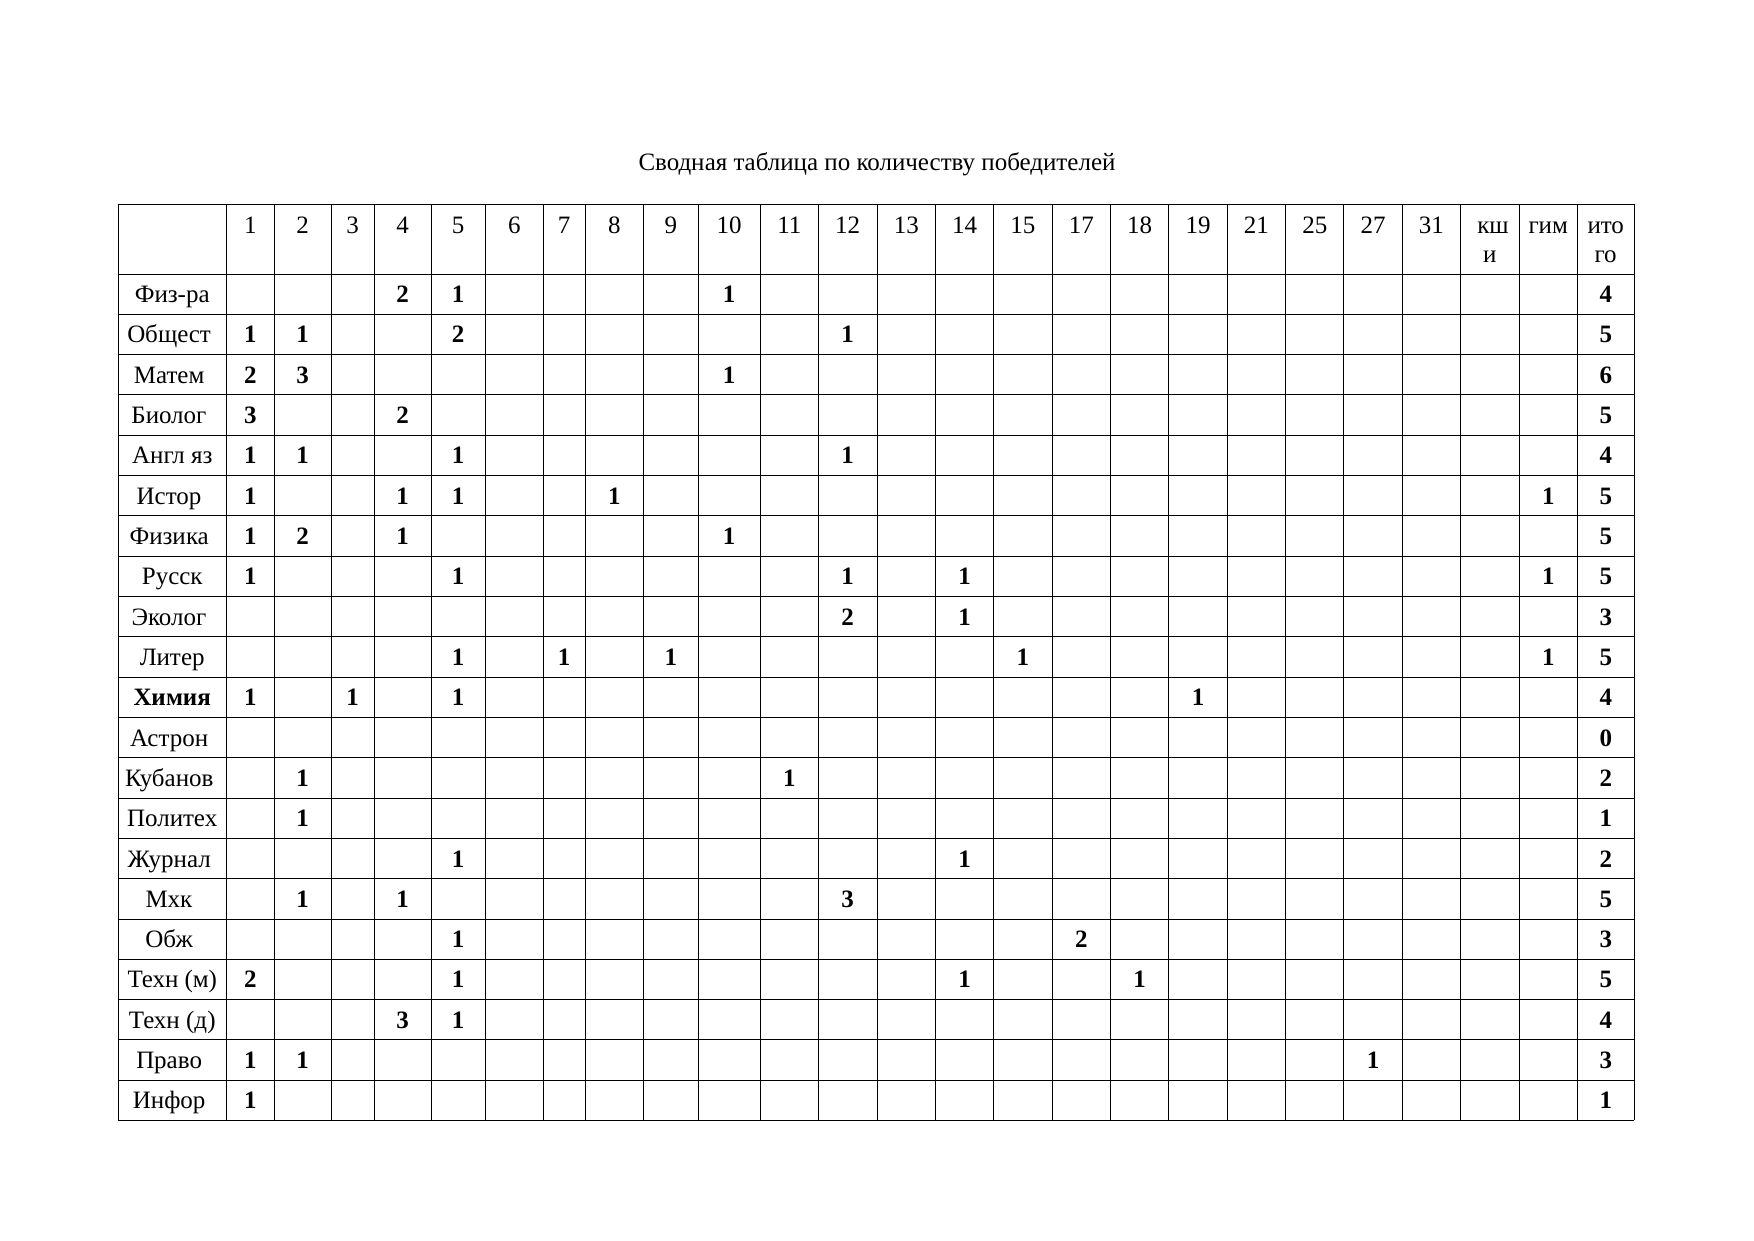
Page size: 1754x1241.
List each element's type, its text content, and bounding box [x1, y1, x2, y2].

table_cell Политех [119, 799, 226, 838]
table_cell [332, 799, 374, 838]
table_cell [1286, 1081, 1343, 1120]
table_cell [1111, 718, 1168, 757]
table_cell [699, 678, 760, 717]
table_cell [1228, 355, 1285, 394]
table_cell [761, 678, 818, 717]
table_cell [699, 1040, 760, 1080]
table_cell [644, 1081, 698, 1120]
table_cell [936, 275, 993, 314]
table_cell [1053, 799, 1110, 838]
table_cell [761, 1081, 818, 1120]
table_cell [586, 1000, 643, 1039]
table_cell [332, 920, 374, 959]
table_header 1 [227, 205, 274, 273]
table_cell [1053, 516, 1110, 556]
table_cell [1169, 920, 1227, 959]
table_cell Физика [119, 516, 226, 556]
table_cell 1 [227, 315, 274, 354]
table_cell [544, 1040, 585, 1080]
table_cell [432, 879, 485, 918]
table_cell 2 [1578, 758, 1634, 797]
table_cell [994, 879, 1052, 918]
table_cell [1286, 516, 1343, 556]
table_cell [486, 557, 543, 596]
table_header 10 [699, 205, 760, 273]
table_cell 1 [819, 557, 877, 596]
table_cell 1 [994, 637, 1052, 677]
table_cell [699, 1000, 760, 1039]
table_cell [819, 637, 877, 677]
table_cell [878, 718, 935, 757]
table_cell 2 [227, 960, 274, 999]
table_cell [1286, 718, 1343, 757]
table_cell [586, 799, 643, 838]
table_cell [994, 960, 1052, 999]
table_cell [227, 637, 274, 677]
table_cell [644, 1040, 698, 1080]
table_cell [586, 395, 643, 435]
table_cell [644, 516, 698, 556]
table_cell [375, 839, 431, 878]
table_cell [486, 718, 543, 757]
table_cell [544, 718, 585, 757]
table_cell [1053, 879, 1110, 918]
table_cell [1169, 960, 1227, 999]
table_cell [1111, 395, 1168, 435]
table_cell [1403, 718, 1460, 757]
table_cell 2 [1578, 839, 1634, 878]
table_cell [1286, 476, 1343, 515]
table_cell [1344, 920, 1402, 959]
table_header 13 [878, 205, 935, 273]
table_header 7 [544, 205, 585, 273]
table_cell 1 [761, 758, 818, 797]
table_cell 1 [227, 678, 274, 717]
table_cell [994, 395, 1052, 435]
table_cell [544, 960, 585, 999]
table_cell [1286, 839, 1343, 878]
table_cell [1169, 557, 1227, 596]
table_cell [544, 516, 585, 556]
table_cell 5 [1578, 516, 1634, 556]
table_cell [1344, 1081, 1402, 1120]
table_cell 1 [432, 557, 485, 596]
table_cell 1 [699, 275, 760, 314]
table_cell [432, 758, 485, 797]
table_cell [375, 799, 431, 838]
table_cell [1344, 678, 1402, 717]
table_cell [275, 597, 331, 636]
table_cell [486, 920, 543, 959]
table_cell [878, 315, 935, 354]
table_cell [586, 597, 643, 636]
table_cell [819, 516, 877, 556]
table_cell 2 [275, 516, 331, 556]
table_cell [699, 476, 760, 515]
table_cell 1 [819, 315, 877, 354]
table_cell [699, 597, 760, 636]
table_cell [1228, 1000, 1285, 1039]
table_cell [936, 1000, 993, 1039]
table_cell [1520, 678, 1577, 717]
table_cell [432, 516, 485, 556]
table_cell [936, 718, 993, 757]
table_cell [878, 758, 935, 797]
table_cell [699, 799, 760, 838]
table_cell [586, 355, 643, 394]
table_cell [486, 960, 543, 999]
table_cell [544, 557, 585, 596]
table_cell [332, 1081, 374, 1120]
table_cell [1520, 920, 1577, 959]
table_cell [994, 476, 1052, 515]
table_cell [544, 476, 585, 515]
table_cell [275, 1081, 331, 1120]
table_cell [878, 879, 935, 918]
table_header 17 [1053, 205, 1110, 273]
table_cell Эколог [119, 597, 226, 636]
table_header гим [1520, 205, 1577, 273]
table_cell 1 [275, 436, 331, 475]
table_cell [1461, 476, 1519, 515]
table_cell [878, 355, 935, 394]
table_cell [1169, 1000, 1227, 1039]
table_cell [761, 436, 818, 475]
table_cell [1228, 436, 1285, 475]
table_cell 1 [432, 960, 485, 999]
table_cell Матем [119, 355, 226, 394]
table_cell [486, 637, 543, 677]
table_cell [1403, 1081, 1460, 1120]
table_cell [644, 557, 698, 596]
table_cell [761, 476, 818, 515]
table_cell [1461, 678, 1519, 717]
table_cell [275, 718, 331, 757]
table_cell [544, 355, 585, 394]
table_cell [1228, 476, 1285, 515]
table_cell 3 [1578, 1040, 1634, 1080]
table_cell [1228, 1040, 1285, 1080]
table_cell [1461, 758, 1519, 797]
table_cell [819, 799, 877, 838]
table_cell [1111, 1000, 1168, 1039]
table_cell [1053, 758, 1110, 797]
table_cell [1228, 516, 1285, 556]
table_cell [819, 960, 877, 999]
table_cell [586, 960, 643, 999]
table_cell [375, 597, 431, 636]
table_cell [544, 758, 585, 797]
table_cell [1403, 879, 1460, 918]
table_cell [761, 275, 818, 314]
table_cell [332, 839, 374, 878]
table_cell [1228, 718, 1285, 757]
table_cell [1286, 315, 1343, 354]
table_cell [1169, 315, 1227, 354]
table_cell [1169, 799, 1227, 838]
table_cell [1520, 355, 1577, 394]
table_cell [586, 758, 643, 797]
table_cell [1344, 758, 1402, 797]
table_header 5 [432, 205, 485, 273]
table_header 12 [819, 205, 877, 273]
table_cell [936, 315, 993, 354]
table_cell [819, 839, 877, 878]
table_cell [699, 758, 760, 797]
table_cell [1111, 1081, 1168, 1120]
table_cell [1053, 637, 1110, 677]
table_cell 5 [1578, 476, 1634, 515]
table_cell 1 [1578, 1081, 1634, 1120]
table_cell [878, 275, 935, 314]
table_cell 2 [227, 355, 274, 394]
table_cell [1169, 476, 1227, 515]
table_cell [1228, 839, 1285, 878]
table_cell [586, 718, 643, 757]
table_cell [1520, 315, 1577, 354]
table_cell 1 [227, 1081, 274, 1120]
table_cell [761, 597, 818, 636]
table_cell [375, 718, 431, 757]
table_cell [227, 1000, 274, 1039]
table_cell Журнал [119, 839, 226, 878]
table_cell [1053, 597, 1110, 636]
table_cell [1286, 637, 1343, 677]
table_cell [644, 436, 698, 475]
table_cell [1111, 355, 1168, 394]
table_cell 1 [1520, 476, 1577, 515]
table_cell [819, 275, 877, 314]
table_cell [1053, 436, 1110, 475]
table_cell [1403, 799, 1460, 838]
table_cell 1 [699, 355, 760, 394]
table_cell 1 [936, 960, 993, 999]
table_cell 1 [432, 678, 485, 717]
table_cell 1 [1111, 960, 1168, 999]
table_cell [1286, 678, 1343, 717]
table_cell [819, 476, 877, 515]
table_cell [1053, 315, 1110, 354]
table_cell Право [119, 1040, 226, 1080]
table_cell [486, 355, 543, 394]
table_cell [994, 315, 1052, 354]
table_cell [332, 355, 374, 394]
table_cell [994, 436, 1052, 475]
table_cell Инфор [119, 1081, 226, 1120]
table_cell [1053, 1040, 1110, 1080]
table_cell [699, 920, 760, 959]
table_cell Англ яз [119, 436, 226, 475]
table_cell [644, 960, 698, 999]
table_cell 1 [227, 516, 274, 556]
table_cell [586, 920, 643, 959]
table_cell [332, 637, 374, 677]
table_cell Русск [119, 557, 226, 596]
table_cell [878, 597, 935, 636]
table_cell [1286, 275, 1343, 314]
table_cell [1344, 879, 1402, 918]
table_cell 1 [432, 637, 485, 677]
table_cell [486, 1081, 543, 1120]
table_cell [1403, 436, 1460, 475]
table_cell [878, 839, 935, 878]
table_cell 1 [275, 799, 331, 838]
table_header 27 [1344, 205, 1402, 273]
table_cell 3 [819, 879, 877, 918]
table_cell [699, 879, 760, 918]
table_cell [432, 1040, 485, 1080]
table_cell [332, 516, 374, 556]
table_cell [1520, 436, 1577, 475]
table_cell 1 [375, 879, 431, 918]
table_cell [227, 920, 274, 959]
table_cell [586, 1040, 643, 1080]
table_cell [644, 678, 698, 717]
table_cell 4 [1578, 678, 1634, 717]
table_cell [1461, 355, 1519, 394]
table_cell [332, 758, 374, 797]
table_cell 1 [375, 516, 431, 556]
table_cell Астрон [119, 718, 226, 757]
table_cell [1111, 315, 1168, 354]
table_cell 4 [1578, 436, 1634, 475]
table_cell [936, 879, 993, 918]
table_cell [644, 275, 698, 314]
table_cell [275, 1000, 331, 1039]
table_cell 1 [432, 275, 485, 314]
table_cell [486, 315, 543, 354]
table_cell [994, 557, 1052, 596]
table_cell [994, 678, 1052, 717]
table_cell [227, 799, 274, 838]
table_cell [1169, 436, 1227, 475]
table_cell [878, 678, 935, 717]
table_cell [1286, 597, 1343, 636]
table_cell [936, 1081, 993, 1120]
table_cell [1403, 920, 1460, 959]
table_cell [1169, 395, 1227, 435]
table_cell [644, 355, 698, 394]
table_cell [332, 1040, 374, 1080]
table_cell 5 [1578, 395, 1634, 435]
table_cell [1344, 395, 1402, 435]
table_cell 3 [1578, 597, 1634, 636]
table_cell [1111, 839, 1168, 878]
table_cell 1 [586, 476, 643, 515]
table_cell 3 [227, 395, 274, 435]
table_cell [1286, 436, 1343, 475]
table_cell [544, 839, 585, 878]
table_cell [1520, 758, 1577, 797]
table_cell [699, 718, 760, 757]
table_cell [375, 315, 431, 354]
table_cell [644, 799, 698, 838]
table_cell [994, 758, 1052, 797]
table_cell [1228, 879, 1285, 918]
table_cell [375, 920, 431, 959]
table_cell [544, 678, 585, 717]
table_cell [227, 718, 274, 757]
table_cell [544, 1081, 585, 1120]
table_cell [1461, 436, 1519, 475]
table_cell [994, 718, 1052, 757]
table_cell [761, 879, 818, 918]
table_cell [1344, 275, 1402, 314]
table_cell [1403, 395, 1460, 435]
table_cell [586, 839, 643, 878]
table_cell 1 [936, 597, 993, 636]
table_cell 2 [432, 315, 485, 354]
table_cell [1053, 355, 1110, 394]
table_cell [1520, 799, 1577, 838]
table_cell [486, 678, 543, 717]
table_cell [699, 839, 760, 878]
table_cell [644, 1000, 698, 1039]
table_cell [1461, 275, 1519, 314]
table_cell [761, 637, 818, 677]
table_cell [586, 275, 643, 314]
table_cell [432, 355, 485, 394]
table_cell [1169, 1040, 1227, 1080]
table_cell [275, 476, 331, 515]
table_header [119, 205, 226, 273]
table_cell [1169, 597, 1227, 636]
table_cell [1169, 718, 1227, 757]
table_cell [878, 920, 935, 959]
table_cell [819, 395, 877, 435]
table_cell [544, 1000, 585, 1039]
table_cell Мхк [119, 879, 226, 918]
table_cell [1403, 557, 1460, 596]
table_cell [761, 516, 818, 556]
table_cell [1344, 476, 1402, 515]
table_cell [275, 839, 331, 878]
table_cell 1 [227, 436, 274, 475]
table_cell [1520, 597, 1577, 636]
table_header 18 [1111, 205, 1168, 273]
table_cell [332, 395, 374, 435]
table_cell [1228, 637, 1285, 677]
table_cell [1344, 1000, 1402, 1039]
table_cell [1520, 1081, 1577, 1120]
table_cell [644, 920, 698, 959]
table_cell [936, 1040, 993, 1080]
table_cell [486, 1000, 543, 1039]
table_cell [1286, 395, 1343, 435]
table_cell [1520, 516, 1577, 556]
table_cell [1520, 839, 1577, 878]
table_cell 1 [432, 436, 485, 475]
table_cell [486, 758, 543, 797]
table_cell [878, 637, 935, 677]
table_cell 1 [227, 1040, 274, 1080]
table_cell [586, 436, 643, 475]
table_cell [819, 920, 877, 959]
table_cell [936, 799, 993, 838]
table_cell [761, 395, 818, 435]
table_cell 1 [1344, 1040, 1402, 1080]
table_cell [1111, 758, 1168, 797]
table_cell 2 [375, 395, 431, 435]
table_cell [1403, 960, 1460, 999]
table_cell [1169, 637, 1227, 677]
table_cell [1403, 315, 1460, 354]
table_cell [227, 758, 274, 797]
table_cell [1286, 879, 1343, 918]
table_cell [1053, 476, 1110, 515]
table_cell [375, 557, 431, 596]
table_cell [819, 1040, 877, 1080]
table_cell [486, 839, 543, 878]
table_cell Кубанов [119, 758, 226, 797]
table_cell [1344, 436, 1402, 475]
table_cell [586, 557, 643, 596]
table_cell [1461, 839, 1519, 878]
table_cell 3 [1578, 920, 1634, 959]
table_cell 1 [1520, 637, 1577, 677]
table_cell [544, 879, 585, 918]
table_cell [275, 637, 331, 677]
table_cell 1 [275, 1040, 331, 1080]
table_cell [1228, 758, 1285, 797]
table_cell 1 [644, 637, 698, 677]
table_cell 5 [1578, 879, 1634, 918]
table_header 6 [486, 205, 543, 273]
table_cell 1 [1578, 799, 1634, 838]
table_cell [699, 557, 760, 596]
table_cell [761, 920, 818, 959]
table_cell [644, 839, 698, 878]
table_cell [1461, 1040, 1519, 1080]
text Сводная таблица по количеству победителей [118, 147, 1636, 176]
table_cell [486, 395, 543, 435]
table_cell [1403, 597, 1460, 636]
table_cell [1344, 637, 1402, 677]
table_header 9 [644, 205, 698, 273]
table_header 15 [994, 205, 1052, 273]
table_cell [486, 597, 543, 636]
table_cell Биолог [119, 395, 226, 435]
table_cell [1228, 1081, 1285, 1120]
table_cell [1169, 1081, 1227, 1120]
table_cell [1403, 1000, 1460, 1039]
table_cell [994, 1081, 1052, 1120]
table_header 25 [1286, 205, 1343, 273]
table_cell [1053, 960, 1110, 999]
table_cell [332, 275, 374, 314]
table_header 3 [332, 205, 374, 273]
table_cell 3 [375, 1000, 431, 1039]
table_cell [1053, 678, 1110, 717]
table_cell [1228, 315, 1285, 354]
table_cell [994, 516, 1052, 556]
table_cell 1 [936, 839, 993, 878]
table_cell [1111, 436, 1168, 475]
table_cell [644, 315, 698, 354]
table_cell [486, 1040, 543, 1080]
table_cell [486, 879, 543, 918]
table_cell [275, 275, 331, 314]
table_cell [1053, 839, 1110, 878]
table_cell [1344, 557, 1402, 596]
table_cell Общест [119, 315, 226, 354]
table_cell 1 [332, 678, 374, 717]
table_cell [1461, 879, 1519, 918]
table_cell [1169, 275, 1227, 314]
table_header 8 [586, 205, 643, 273]
table_cell [1461, 637, 1519, 677]
table_cell [761, 355, 818, 394]
table_cell 1 [432, 920, 485, 959]
table_cell [1461, 718, 1519, 757]
table_cell [1111, 476, 1168, 515]
table_cell [375, 678, 431, 717]
table_cell [819, 758, 877, 797]
table_cell [1461, 597, 1519, 636]
table_cell [1169, 839, 1227, 878]
table_cell [936, 637, 993, 677]
table_cell [644, 718, 698, 757]
table_cell [1228, 395, 1285, 435]
table_header 2 [275, 205, 331, 273]
table_cell 1 [432, 839, 485, 878]
table_cell [332, 557, 374, 596]
table_cell [699, 395, 760, 435]
table_cell [1461, 557, 1519, 596]
table_cell 4 [1578, 1000, 1634, 1039]
table_cell [275, 678, 331, 717]
table_cell [761, 557, 818, 596]
table_cell [994, 1040, 1052, 1080]
table_cell 1 [432, 476, 485, 515]
table_cell [878, 557, 935, 596]
table_cell [1461, 920, 1519, 959]
table_cell [1520, 395, 1577, 435]
table_cell [819, 718, 877, 757]
table_header 19 [1169, 205, 1227, 273]
table_cell [936, 678, 993, 717]
table_cell [819, 355, 877, 394]
table_cell [227, 275, 274, 314]
table_cell [1403, 839, 1460, 878]
table_cell [1053, 1000, 1110, 1039]
table_cell [1403, 637, 1460, 677]
table_cell [275, 920, 331, 959]
table_cell [1286, 799, 1343, 838]
table_cell [275, 395, 331, 435]
table_cell [1228, 678, 1285, 717]
table_cell [761, 1040, 818, 1080]
table_cell 0 [1578, 718, 1634, 757]
table_cell [586, 516, 643, 556]
table_cell [375, 960, 431, 999]
table_cell [878, 1081, 935, 1120]
table_cell [1286, 1000, 1343, 1039]
table_cell [936, 920, 993, 959]
table_cell [878, 1040, 935, 1080]
table_cell [1461, 395, 1519, 435]
table_cell 1 [936, 557, 993, 596]
table_cell [1286, 1040, 1343, 1080]
table_cell [878, 516, 935, 556]
table_cell [1111, 678, 1168, 717]
table_cell 3 [275, 355, 331, 394]
table_cell [1111, 516, 1168, 556]
table_cell [936, 395, 993, 435]
table_cell [486, 436, 543, 475]
table_cell 1 [819, 436, 877, 475]
table_cell [878, 436, 935, 475]
table_cell [761, 799, 818, 838]
table_cell [1520, 718, 1577, 757]
table_cell [332, 1000, 374, 1039]
table_cell [1169, 355, 1227, 394]
table_cell [1461, 315, 1519, 354]
table_cell [936, 476, 993, 515]
table_cell [1286, 758, 1343, 797]
table_cell [936, 758, 993, 797]
table_cell [1169, 879, 1227, 918]
table_cell [1344, 355, 1402, 394]
table_cell [1286, 355, 1343, 394]
table_cell [375, 1081, 431, 1120]
table_cell [1111, 879, 1168, 918]
table_cell [486, 516, 543, 556]
table_cell [375, 355, 431, 394]
table_cell [994, 355, 1052, 394]
table_cell [332, 960, 374, 999]
table_cell [644, 879, 698, 918]
table_cell [227, 597, 274, 636]
table_header 4 [375, 205, 431, 273]
table_cell Литер [119, 637, 226, 677]
table_cell [1344, 799, 1402, 838]
table_cell [1403, 275, 1460, 314]
table_cell [332, 315, 374, 354]
table_cell [699, 960, 760, 999]
table_cell 1 [432, 1000, 485, 1039]
table_cell [1403, 476, 1460, 515]
table_cell [994, 1000, 1052, 1039]
table_cell [1344, 315, 1402, 354]
table_cell 2 [1053, 920, 1110, 959]
table_cell [1344, 718, 1402, 757]
table_header кши [1461, 205, 1519, 273]
table_cell [586, 637, 643, 677]
table_cell [544, 597, 585, 636]
table_cell Физ-ра [119, 275, 226, 314]
table_cell [878, 799, 935, 838]
table_cell [1461, 1000, 1519, 1039]
table_cell [819, 1081, 877, 1120]
table_cell 5 [1578, 637, 1634, 677]
table_cell [1461, 799, 1519, 838]
table_cell 2 [819, 597, 877, 636]
table_cell [936, 436, 993, 475]
table_cell 1 [544, 637, 585, 677]
table_cell [761, 1000, 818, 1039]
table_cell [432, 718, 485, 757]
table_cell [1053, 557, 1110, 596]
table_cell [544, 315, 585, 354]
table_cell [486, 275, 543, 314]
table_cell 5 [1578, 557, 1634, 596]
table_cell [1286, 960, 1343, 999]
table_cell [432, 1081, 485, 1120]
table_cell [432, 799, 485, 838]
table_cell 1 [275, 758, 331, 797]
table_cell [761, 960, 818, 999]
table_cell [332, 476, 374, 515]
table_cell [332, 597, 374, 636]
table_cell [1461, 1081, 1519, 1120]
table_cell [544, 799, 585, 838]
table_cell [586, 315, 643, 354]
table_cell 2 [375, 275, 431, 314]
table_cell [432, 597, 485, 636]
table_cell [275, 960, 331, 999]
table_cell [1286, 920, 1343, 959]
table_cell [1111, 637, 1168, 677]
table_cell [994, 799, 1052, 838]
table_cell [878, 395, 935, 435]
table_cell [994, 597, 1052, 636]
table_cell [1286, 557, 1343, 596]
table_cell [1111, 1040, 1168, 1080]
table_cell 4 [1578, 275, 1634, 314]
table_cell [699, 1081, 760, 1120]
table_cell Техн (д) [119, 1000, 226, 1039]
table_header 11 [761, 205, 818, 273]
table_cell [994, 839, 1052, 878]
table_cell [878, 1000, 935, 1039]
table_cell [332, 436, 374, 475]
table_header итого [1578, 205, 1634, 273]
table_cell [544, 920, 585, 959]
table_cell [878, 960, 935, 999]
table_cell 1 [1169, 678, 1227, 717]
table_cell 6 [1578, 355, 1634, 394]
table_cell [1228, 960, 1285, 999]
table_cell 1 [1520, 557, 1577, 596]
table_cell [819, 678, 877, 717]
table_cell [586, 879, 643, 918]
table_header 14 [936, 205, 993, 273]
table_cell Химия [119, 678, 226, 717]
table_cell [375, 758, 431, 797]
table_cell [332, 879, 374, 918]
table_cell [486, 476, 543, 515]
table_cell [1228, 799, 1285, 838]
table_cell [761, 315, 818, 354]
table_cell [1053, 718, 1110, 757]
table_cell 1 [375, 476, 431, 515]
table_cell Обж [119, 920, 226, 959]
table_cell [1520, 1000, 1577, 1039]
table_cell [1053, 1081, 1110, 1120]
table_cell 1 [227, 557, 274, 596]
table_cell [375, 1040, 431, 1080]
table_cell [1111, 275, 1168, 314]
table_cell [644, 597, 698, 636]
table_cell 1 [227, 476, 274, 515]
table_cell [1461, 516, 1519, 556]
table_cell [699, 315, 760, 354]
table_cell [699, 436, 760, 475]
table_cell [761, 839, 818, 878]
table_cell 5 [1578, 960, 1634, 999]
table_cell [644, 395, 698, 435]
table_cell [1169, 758, 1227, 797]
table_cell [332, 718, 374, 757]
table_cell [644, 758, 698, 797]
table_header 31 [1403, 205, 1460, 273]
table_cell [819, 1000, 877, 1039]
table_cell [1403, 758, 1460, 797]
table_cell [1403, 1040, 1460, 1080]
table_cell [544, 275, 585, 314]
table_cell [1111, 920, 1168, 959]
table_cell 1 [275, 315, 331, 354]
table_cell [486, 799, 543, 838]
table_cell [1520, 879, 1577, 918]
table_header 21 [1228, 205, 1285, 273]
table_cell [1111, 557, 1168, 596]
table_cell [644, 476, 698, 515]
table_cell 1 [275, 879, 331, 918]
table_cell [1344, 960, 1402, 999]
table_cell [936, 516, 993, 556]
table_cell [994, 275, 1052, 314]
table_cell [878, 476, 935, 515]
table_cell [994, 920, 1052, 959]
table_cell [936, 355, 993, 394]
table_cell [761, 718, 818, 757]
table_cell Истор [119, 476, 226, 515]
table_cell [1403, 678, 1460, 717]
table_cell [1228, 557, 1285, 596]
table_cell [1228, 920, 1285, 959]
table_cell 1 [699, 516, 760, 556]
table_cell [1111, 597, 1168, 636]
table_cell [1344, 839, 1402, 878]
table_cell [1403, 516, 1460, 556]
table_cell [1344, 597, 1402, 636]
table_cell [1520, 275, 1577, 314]
table_cell [1053, 275, 1110, 314]
table_cell [1169, 516, 1227, 556]
table_cell [1053, 395, 1110, 435]
table_cell [1520, 960, 1577, 999]
table_cell [1228, 275, 1285, 314]
table_cell [586, 678, 643, 717]
table_cell [1403, 355, 1460, 394]
table_cell [1111, 799, 1168, 838]
table_cell [544, 395, 585, 435]
table_cell [1461, 960, 1519, 999]
table_cell [432, 395, 485, 435]
table_cell 5 [1578, 315, 1634, 354]
table_cell [375, 436, 431, 475]
table_cell [586, 1081, 643, 1120]
table_cell [227, 879, 274, 918]
table_cell [1228, 597, 1285, 636]
table_cell [699, 637, 760, 677]
table_cell [1344, 516, 1402, 556]
table_cell [275, 557, 331, 596]
table_cell [544, 436, 585, 475]
table_cell [1520, 1040, 1577, 1080]
table_cell [227, 839, 274, 878]
table_cell Техн (м) [119, 960, 226, 999]
table_cell [375, 637, 431, 677]
